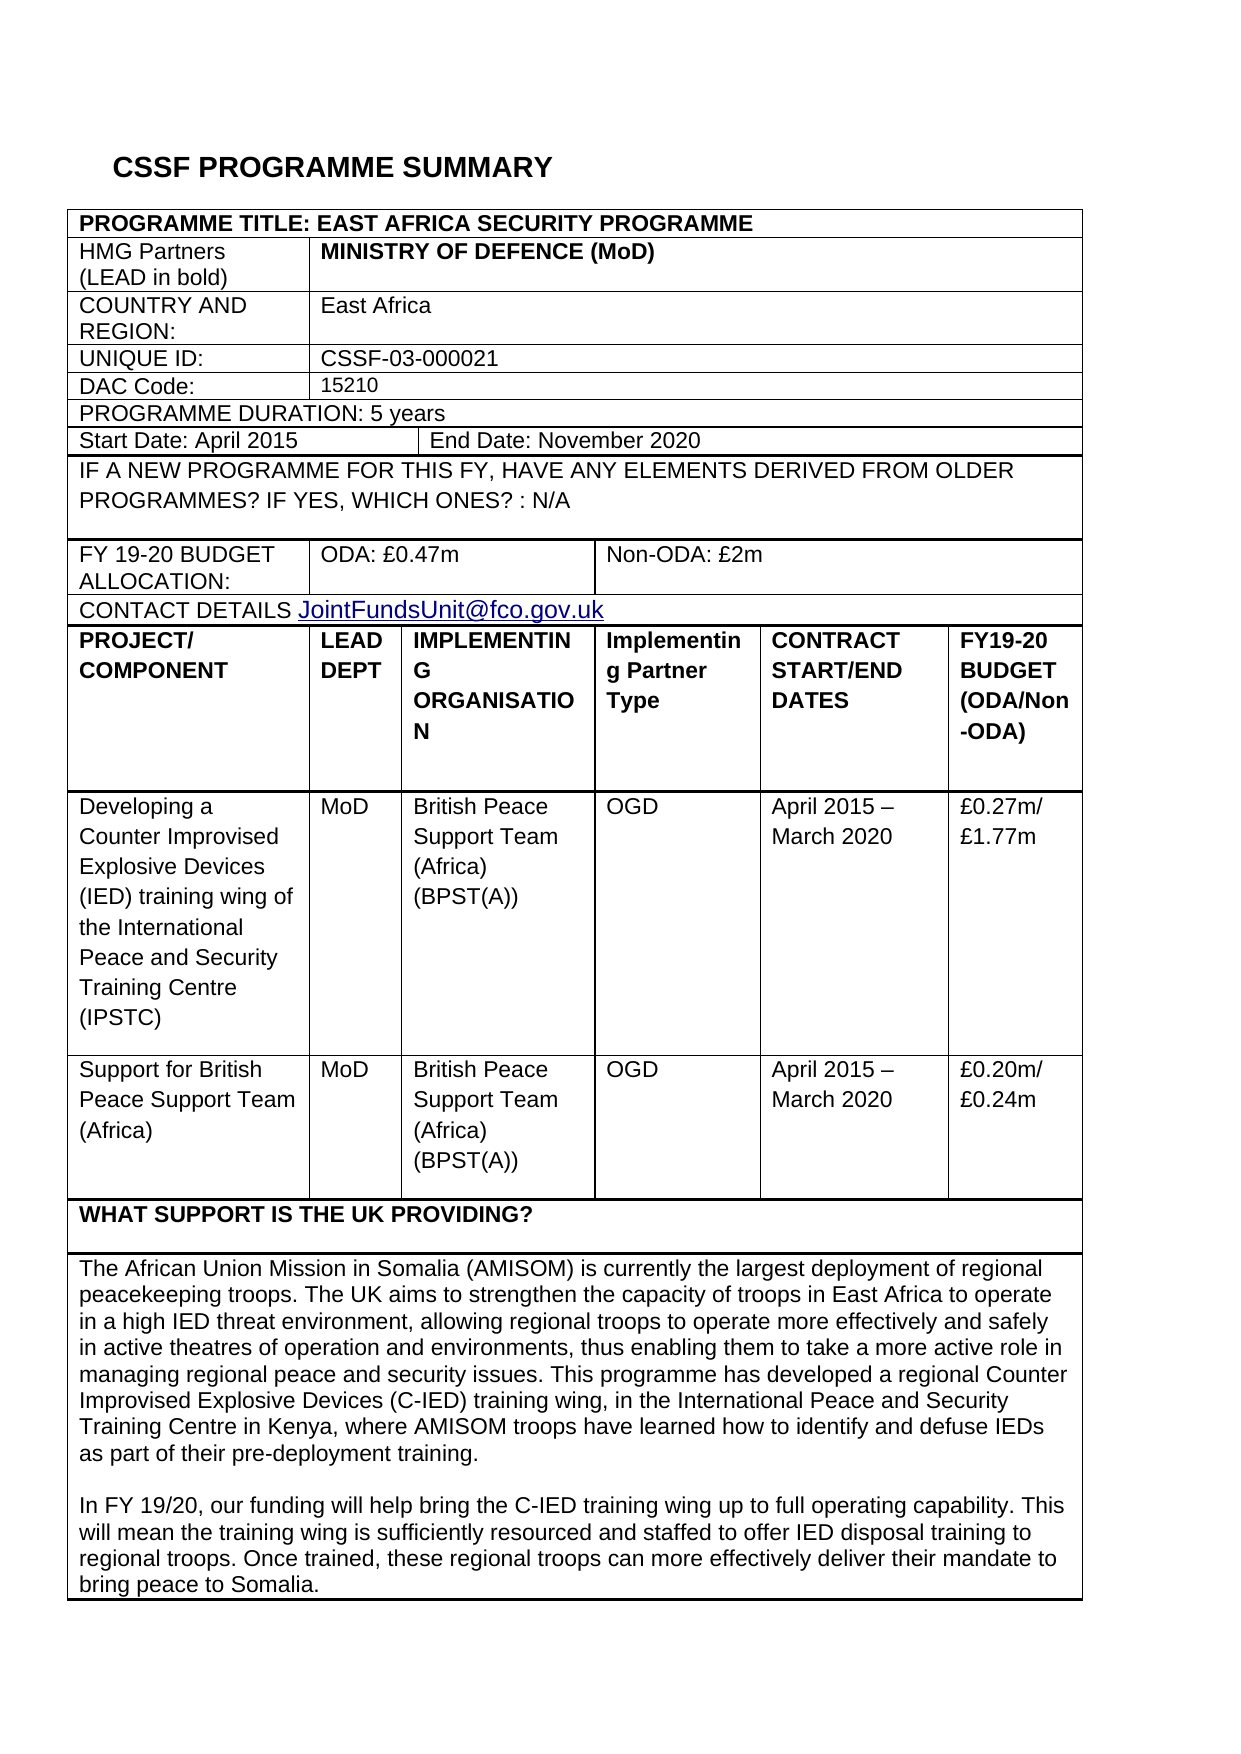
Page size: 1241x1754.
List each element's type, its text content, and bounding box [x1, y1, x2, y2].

table_cell UNIQUE ID: [68, 345, 309, 372]
table_cell Non-ODA: £2m [596, 541, 1082, 594]
table_cell End Date: November 2020 [419, 428, 1082, 454]
table_cell Implementing Partner Type [596, 627, 760, 789]
table_cell LEAD DEPT [310, 627, 401, 789]
table_cell CONTACT DETAILS JointFundsUnit@fco.gov.uk [68, 595, 1082, 624]
table_cell East Africa [310, 292, 1082, 344]
table_cell HMG Partners (LEAD in bold) [68, 238, 309, 291]
table_cell PROJECT/ COMPONENT [68, 627, 309, 789]
text CSSF PROGRAMME SUMMARY [112, 150, 1128, 183]
table_cell £0.20m/ £0.24m [949, 1056, 1082, 1198]
table_cell CSSF-03-000021 [310, 345, 1082, 372]
table_cell Support for British Peace Support Team (Africa) [68, 1056, 309, 1198]
table_cell 15210 [310, 373, 1082, 399]
table_cell OGD [596, 793, 760, 1055]
table_cell FY19-20 BUDGET (ODA/Non-ODA) [949, 627, 1082, 789]
table_cell MoD [310, 1056, 401, 1198]
table_cell Start Date: April 2015 [68, 428, 418, 454]
table_cell April 2015 – March 2020 [761, 1056, 948, 1198]
table_cell CONTRACT START/END DATES [761, 627, 948, 789]
table_cell April 2015 – March 2020 [761, 793, 948, 1055]
table_cell Developing a Counter Improvised Explosive Devices (IED) training wing of the International Peace and Security Training Centre (IPSTC) [68, 793, 309, 1055]
table_cell IMPLEMENTING ORGANISATION [402, 627, 594, 789]
table_cell PROGRAMME DURATION: 5 years [68, 400, 1082, 426]
table_cell IF A NEW PROGRAMME FOR THIS FY, HAVE ANY ELEMENTS DERIVED FROM OLDER PROGRAMMES? IF YES, WHICH ONES? : N/A [68, 457, 1082, 538]
table_header PROGRAMME TITLE: EAST AFRICA SECURITY PROGRAMME [68, 210, 1082, 237]
table_cell £0.27m/ £1.77m [949, 793, 1082, 1055]
table_cell MoD [310, 793, 401, 1055]
table_cell The African Union Mission in Somalia (AMISOM) is currently the largest deployment of regional peacekeeping troops. The UK aims to strengthen the capacity of troops in East Africa to operate in a high IED threat environment, allowing regional troops to operate more effectively and safely in active theatres of operation and environments, thus enabling them to take a more active role in managing regional peace and security issues. This programme has developed a regional Counter Improvised Explosive Devices (C-IED) training wing, in the International Peace and Security Training Centre in Kenya, where AMISOM troops have learned how to identify and defuse IEDs as part of their pre-deployment training. In FY 19/20, our funding will help bring the C-IED training wing up to full operating capability. This will mean the training wing is sufficiently resourced and staffed to offer IED disposal training to regional troops. Once trained, these regional troops can more effectively deliver their mandate to bring peace to Somalia. [68, 1255, 1082, 1598]
table_cell British Peace Support Team (Africa) (BPST(A)) [402, 1056, 594, 1198]
table_cell DAC Code: [68, 373, 309, 399]
table_cell FY 19-20 BUDGET ALLOCATION: [68, 541, 309, 594]
table_cell MINISTRY OF DEFENCE (MoD) [310, 238, 1082, 291]
table_cell British Peace Support Team (Africa) (BPST(A)) [402, 793, 594, 1055]
table_cell WHAT SUPPORT IS THE UK PROVIDING? [68, 1201, 1082, 1252]
table_cell COUNTRY AND REGION: [68, 292, 309, 344]
table_cell ODA: £0.47m [310, 541, 594, 594]
table_cell OGD [596, 1056, 760, 1198]
